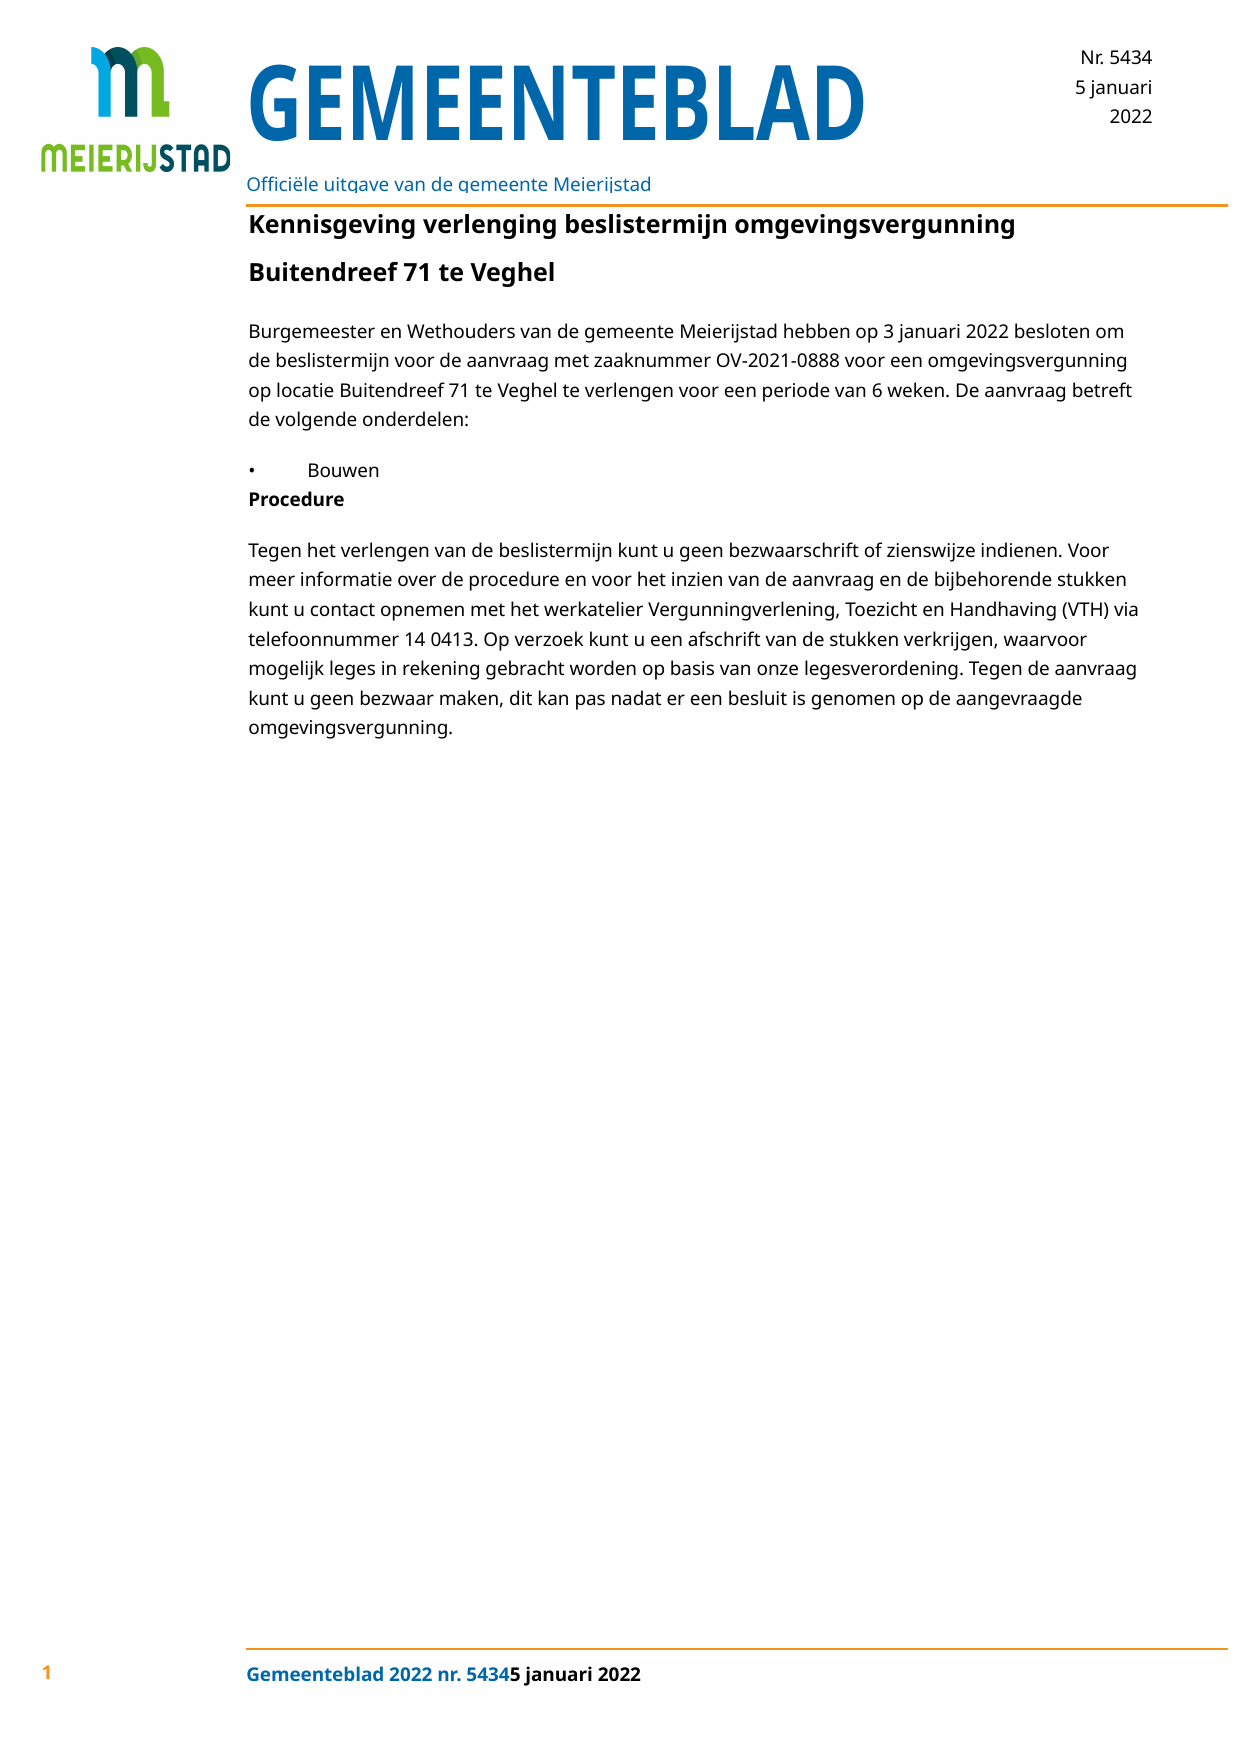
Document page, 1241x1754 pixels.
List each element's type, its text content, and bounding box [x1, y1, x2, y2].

text Kennisgeving verlenging beslistermijn omgevingsvergunning Buitendreef 71 te Veghel [248, 207, 1152, 288]
text Burgemeester en Wethouders van de gemeente Meierijstad hebben op 3 januari 2022 besloten om de beslistermijn voor de aanvraag met zaaknummer OV-2021-0888 voor een omgevingsvergunning op locatie Buitendreef 71 te Veghel te verlengen voor een periode van 6 weken. De aanvraag betreft de volgende onderdelen: [248, 318, 1152, 432]
list Bouwen [248, 457, 1152, 483]
text Procedure [248, 487, 1152, 512]
picture [41, 47, 231, 172]
text Tegen het verlengen van de beslistermijn kunt u geen bezwaarschrift of zienswijze indienen. Voor meer informatie over de procedure en voor het inzien van de aanvraag en de bijbehorende stukken kunt u contact opnemen met het werkatelier Vergunningverlening, Toezicht en Handhaving (VTH) via telefoonnummer 14 0413. Op verzoek kunt u een afschrift van de stukken verkrijgen, waarvoor mogelijk leges in rekening gebracht worden op basis van onze legesverordening. Tegen de aanvraag kunt u geen bezwaar maken, dit kan pas nadat er een besluit is genomen op de aangevraagde omgevingsvergunning. [248, 537, 1152, 740]
